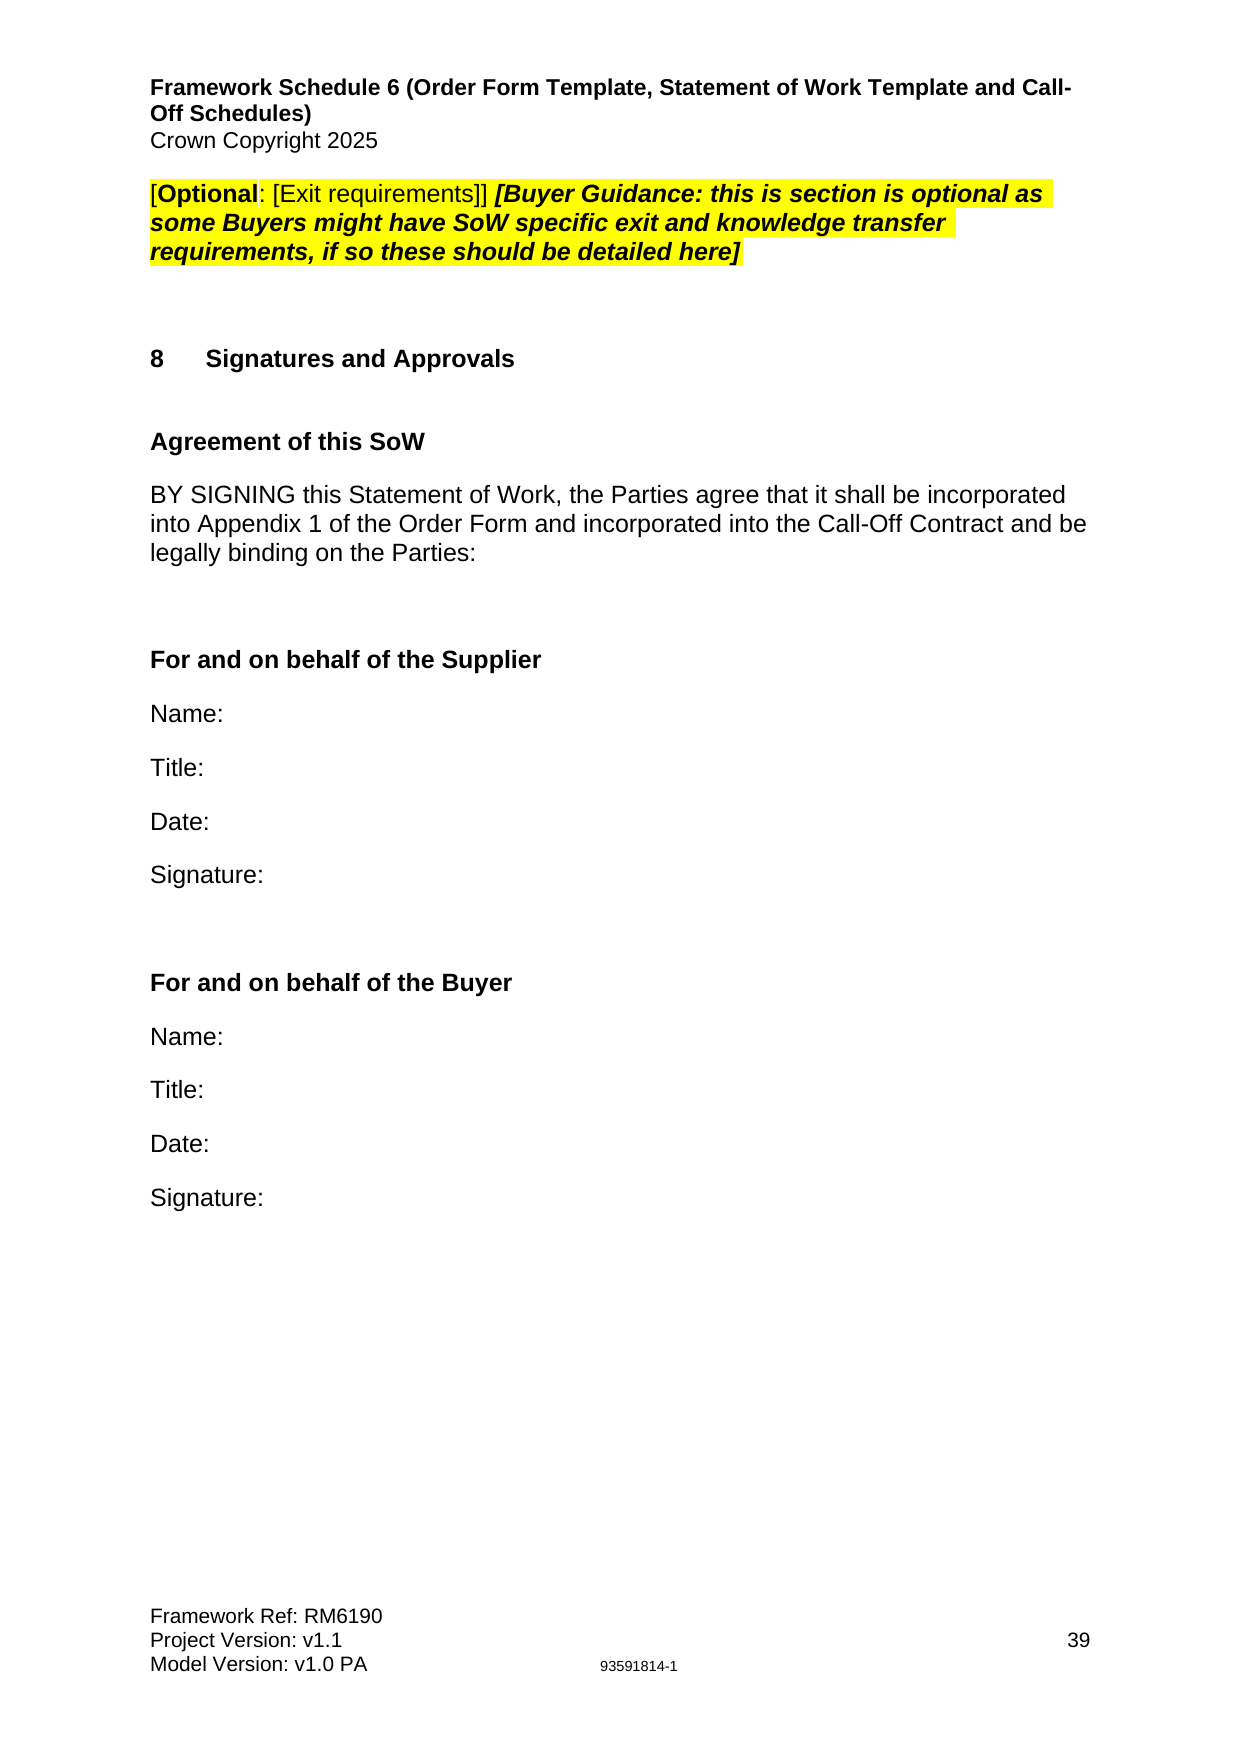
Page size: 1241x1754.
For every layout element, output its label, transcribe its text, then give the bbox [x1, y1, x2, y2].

text 8 Signatures and Approvals [150, 344, 1090, 402]
text For and on behalf of the Supplier [150, 646, 1090, 674]
text Name: [150, 699, 1090, 728]
text Name: [150, 1022, 1090, 1051]
text Signature: [150, 861, 1090, 889]
text Date: [150, 1129, 1090, 1158]
text [Optional: [Exit requirements]] [Buyer Guidance: this is section is optional as some Buyers might have SoW specific exit and knowledge transfer requirements, if so these should be detailed here] [150, 179, 1090, 266]
text Signature: [150, 1183, 1090, 1212]
text Date: [150, 807, 1090, 836]
text BY SIGNING this Statement of Work, the Parties agree that it shall be incorporated into Appendix 1 of the Order Form and incorporated into the Call-Off Contract and be legally binding on the Parties: [150, 481, 1090, 567]
text Title: [150, 1076, 1090, 1104]
text For and on behalf of the Buyer [150, 968, 1090, 997]
text Title: [150, 753, 1090, 782]
text Agreement of this SoW [150, 427, 1090, 456]
